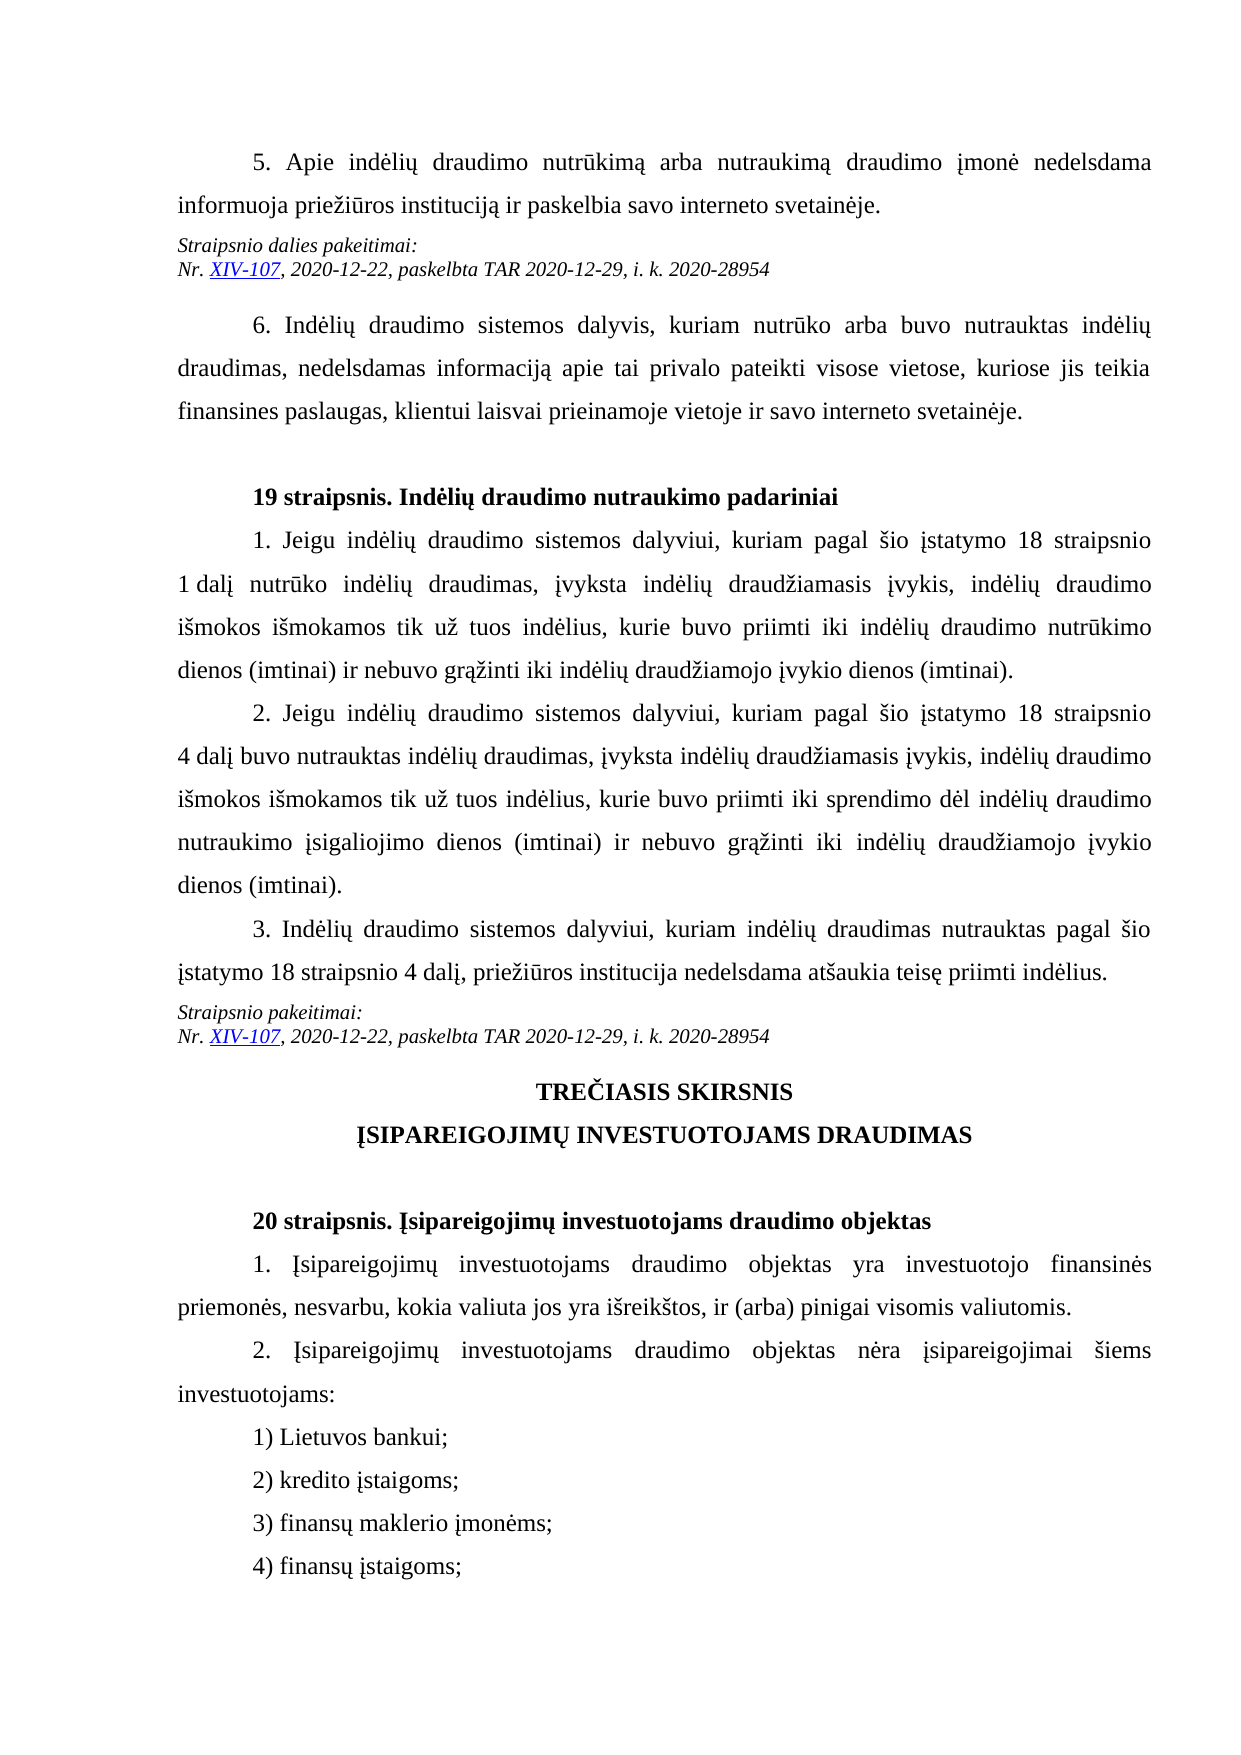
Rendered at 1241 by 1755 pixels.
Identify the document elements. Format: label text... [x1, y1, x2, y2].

text 2. Jeigu indėlių draudimo sistemos dalyviui, kuriam pagal šio įstatymo 18 straipsnio 4 dalį buvo nutrauktas indėlių draudimas, įvyksta indėlių draudžiamasis įvykis, indėlių draudimo išmokos išmokamos tik už tuos indėlius, kurie buvo priimti iki sprendimo dėl indėlių draudimo nutraukimo įsigaliojimo dienos (imtinai) ir nebuvo grąžinti iki indėlių draudžiamojo įvykio dienos (imtinai). [177, 698, 1152, 899]
text Straipsnio pakeitimai: [177, 1000, 1152, 1024]
text 1) Lietuvos bankui; [177, 1422, 1152, 1451]
text Straipsnio dalies pakeitimai: [177, 233, 1152, 257]
text Nr. XIV-107, 2020-12-22, paskelbta TAR 2020-12-29, i. k. 2020-28954 [177, 257, 1152, 281]
text 2) kredito įstaigoms; [177, 1465, 1152, 1494]
text 2. Įsipareigojimų investuotojams draudimo objektas nėra įsipareigojimai šiems investuotojams: [177, 1336, 1152, 1407]
text 20 straipsnis. Įsipareigojimų investuotojams draudimo objektas [177, 1206, 1152, 1235]
text Įsipareigojimų investuotojams DRAUDIMAS [177, 1120, 1152, 1149]
text Trečiasis SKIRSNIS [177, 1077, 1152, 1106]
text Nr. XIV-107, 2020-12-22, paskelbta TAR 2020-12-29, i. k. 2020-28954 [177, 1024, 1152, 1048]
text 3) finansų maklerio įmonėms; [177, 1508, 1152, 1537]
text 4) finansų įstaigoms; [177, 1551, 1152, 1580]
text 5. Apie indėlių draudimo nutrūkimą arba nutraukimą draudimo įmonė nedelsdama informuoja priežiūros instituciją ir paskelbia savo interneto svetainėje. [177, 147, 1152, 219]
text 1. Įsipareigojimų investuotojams draudimo objektas yra investuotojo finansinės priemonės, nesvarbu, kokia valiuta jos yra išreikštos, ir (arba) pinigai visomis valiutomis. [177, 1249, 1152, 1321]
text 19 straipsnis. Indėlių draudimo nutraukimo padariniai [177, 482, 1152, 511]
text 1. Jeigu indėlių draudimo sistemos dalyviui, kuriam pagal šio įstatymo 18 straipsnio 1 dalį nutrūko indėlių draudimas, įvyksta indėlių draudžiamasis įvykis, indėlių draudimo išmokos išmokamos tik už tuos indėlius, kurie buvo priimti iki indėlių draudimo nutrūkimo dienos (imtinai) ir nebuvo grąžinti iki indėlių draudžiamojo įvykio dienos (imtinai). [177, 526, 1152, 684]
text 6. Indėlių draudimo sistemos dalyvis, kuriam nutrūko arba buvo nutrauktas indėlių draudimas, nedelsdamas informaciją apie tai privalo pateikti visose vietose, kuriose jis teikia finansines paslaugas, klientui laisvai prieinamoje vietoje ir savo interneto svetainėje. [177, 310, 1152, 425]
text 3. Indėlių draudimo sistemos dalyviui, kuriam indėlių draudimas nutrauktas pagal šio įstatymo 18 straipsnio 4 dalį, priežiūros institucija nedelsdama atšaukia teisę priimti indėlius. [177, 914, 1152, 986]
